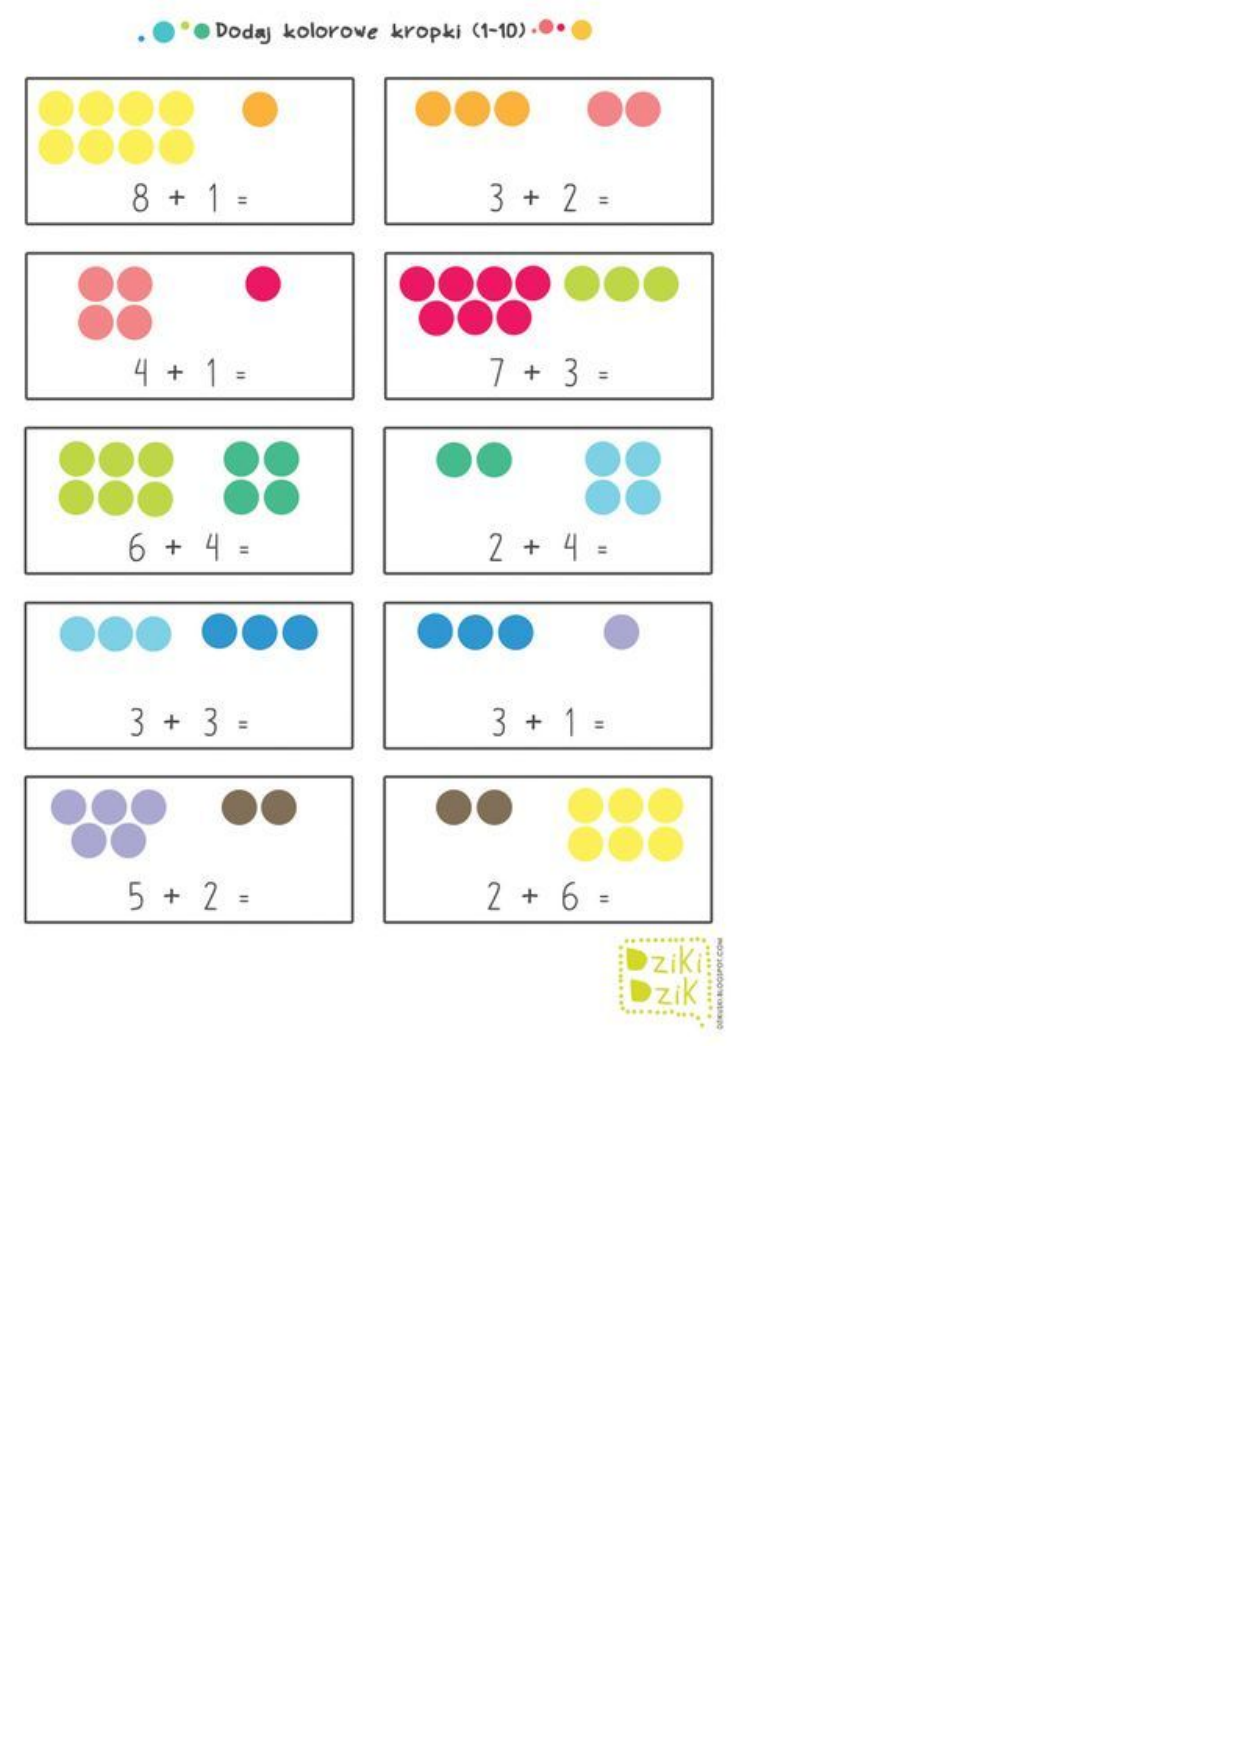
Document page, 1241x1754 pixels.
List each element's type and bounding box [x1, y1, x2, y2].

picture [0, 0, 741, 1046]
